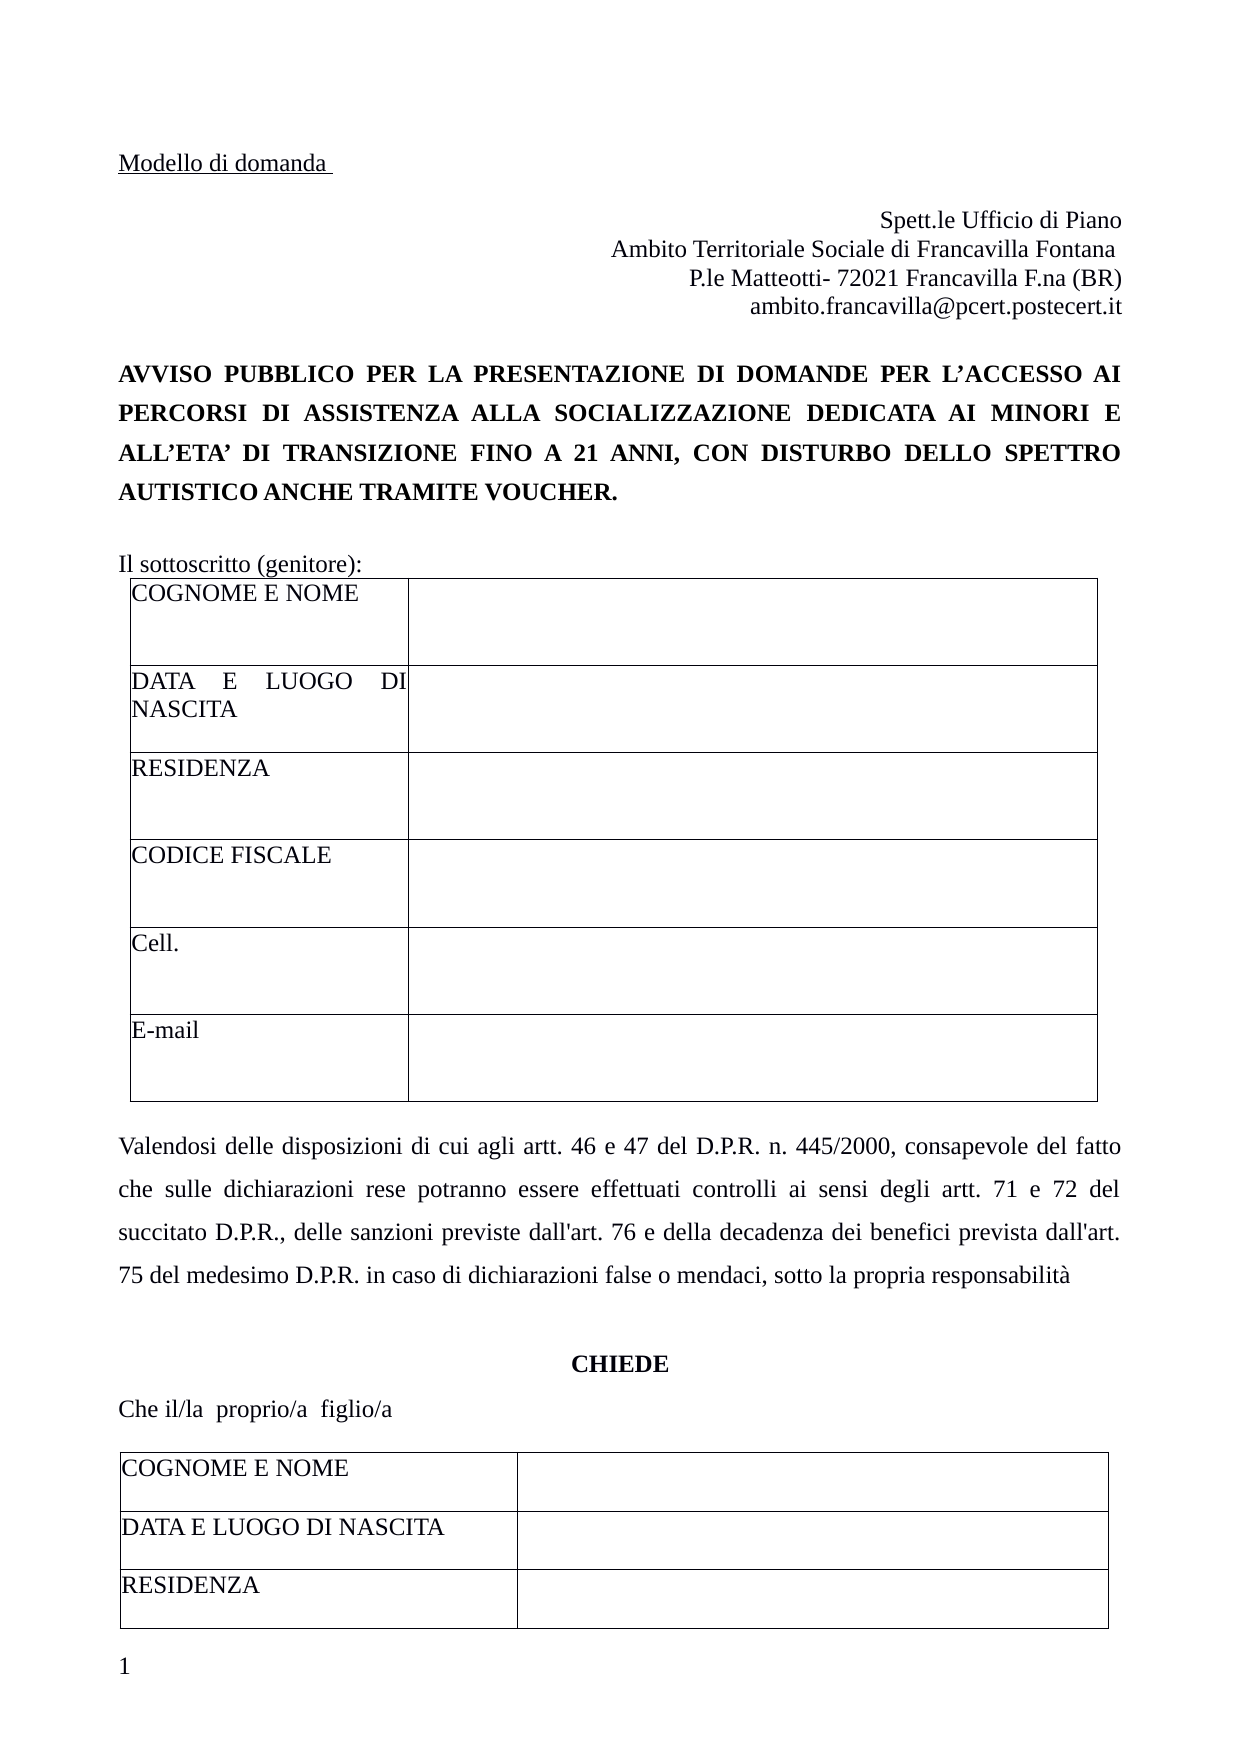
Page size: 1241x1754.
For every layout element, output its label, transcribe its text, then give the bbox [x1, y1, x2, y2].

text Il sottoscritto (genitore): [118, 549, 1122, 577]
subtitle Valendosi delle disposizioni di cui agli artt. 46 e 47 del D.P.R. n. 445/2000, consapevole del fatto che sulle dichiarazioni rese potranno essere effettuati controlli ai sensi degli artt. 71 e 72 del succitato D.P.R., delle sanzioni previste dall'art. 76 e della decadenza dei benefici prevista dall'art. 75 del medesimo D.P.R. in caso di dichiarazioni false o mendaci, sotto la propria responsabilità [118, 1131, 1122, 1289]
table_cell [518, 1512, 1108, 1569]
table_cell [409, 928, 1097, 1014]
table_header COGNOME E NOME [131, 579, 408, 665]
table_header [518, 1453, 1108, 1511]
text ambito.francavilla@pcert.postecert.it [118, 291, 1122, 320]
table_cell [409, 666, 1097, 752]
text Modello di domanda [118, 148, 1122, 176]
table_cell [518, 1570, 1108, 1628]
table_cell CODICE FISCALE [131, 840, 408, 927]
table_cell [409, 1015, 1097, 1101]
text Ambito Territoriale Sociale di Francavilla Fontana [118, 234, 1122, 263]
text Spett.le Ufficio di Piano [118, 205, 1122, 234]
table_cell [409, 840, 1097, 927]
text P.le Matteotti- 72021 Francavilla F.na (BR) [118, 263, 1122, 291]
table_cell [409, 753, 1097, 839]
subtitle CHIEDE [118, 1349, 1122, 1378]
table_cell E-mail [131, 1015, 408, 1101]
table_cell RESIDENZA [131, 753, 408, 839]
text Che il/la proprio/a figlio/a [118, 1394, 1122, 1423]
text AVVISO PUBBLICO PER LA PRESENTAZIONE DI DOMANDE PER L’ACCESSO AI PERCORSI DI ASSISTENZA ALLA SOCIALIZZAZIONE DEDICATA AI MINORI E ALL’ETA’ DI TRANSIZIONE FINO A 21 ANNI, CON DISTURBO DELLO SPETTRO AUTISTICO ANCHE TRAMITE VOUCHER. [118, 349, 1122, 506]
table_cell DATA E LUOGO DI NASCITA [131, 666, 408, 752]
table_cell RESIDENZA [121, 1570, 517, 1628]
table_cell DATA E LUOGO DI NASCITA [121, 1512, 517, 1569]
table_cell Cell. [131, 928, 408, 1014]
table_header [409, 579, 1097, 665]
table_header COGNOME E NOME [121, 1453, 517, 1511]
